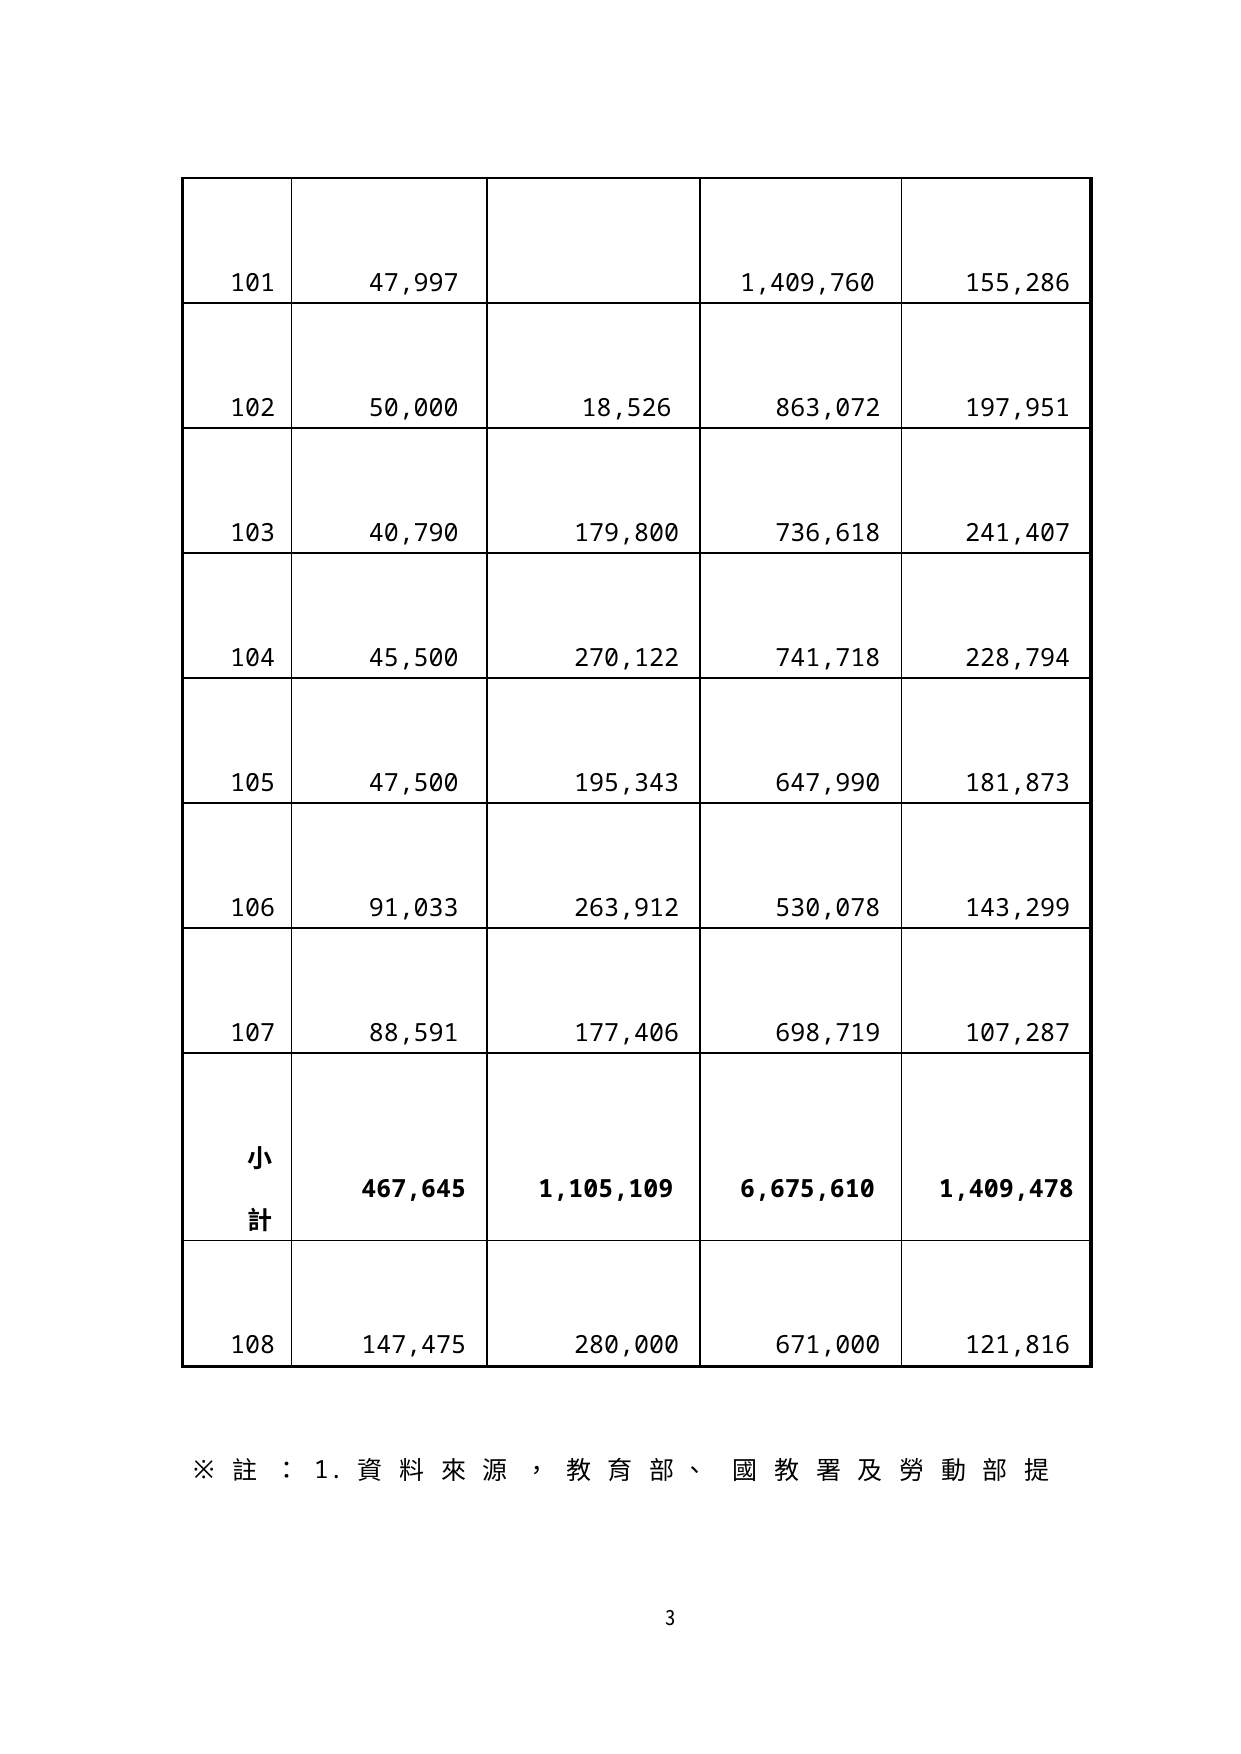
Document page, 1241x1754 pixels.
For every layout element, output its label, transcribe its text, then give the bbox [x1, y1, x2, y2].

table_cell 143,299 [902, 804, 1089, 927]
table_cell 1,105,109 [488, 1054, 699, 1240]
table_cell 106 [184, 804, 291, 927]
table_cell 小計 [184, 1054, 291, 1240]
table_cell 228,794 [902, 554, 1089, 677]
table_cell 263,912 [488, 804, 699, 927]
table_cell 101 [184, 179, 291, 302]
table_cell 155,286 [902, 179, 1089, 302]
text ※註：1.資料來源，教育部、國教署及勞動部提 [183, 1427, 1058, 1490]
table_cell 181,873 [902, 679, 1089, 802]
table_cell 107 [184, 929, 291, 1052]
table_cell 102 [184, 304, 291, 427]
table_cell 280,000 [488, 1241, 699, 1365]
table_cell 40,790 [292, 429, 486, 552]
table_cell 147,475 [292, 1241, 486, 1365]
table_cell 241,407 [902, 429, 1089, 552]
table_cell 195,343 [488, 679, 699, 802]
table_cell 698,719 [701, 929, 901, 1052]
table_cell 91,033 [292, 804, 486, 927]
table_cell 104 [184, 554, 291, 677]
table_cell 177,406 [488, 929, 699, 1052]
table_cell 647,990 [701, 679, 901, 802]
table_cell 6,675,610 [701, 1054, 901, 1240]
table_cell 105 [184, 679, 291, 802]
table_cell 863,072 [701, 304, 901, 427]
table_cell 50,000 [292, 304, 486, 427]
table_cell [488, 179, 699, 302]
table_cell 270,122 [488, 554, 699, 677]
table_cell 736,618 [701, 429, 901, 552]
table_cell 1,409,760 [701, 179, 901, 302]
table_cell 530,078 [701, 804, 901, 927]
table_cell 108 [184, 1241, 291, 1365]
table_cell 179,800 [488, 429, 699, 552]
table_cell 197,951 [902, 304, 1089, 427]
table_cell 47,997 [292, 179, 486, 302]
table_cell 18,526 [488, 304, 699, 427]
table_cell 121,816 [902, 1241, 1089, 1365]
table_cell 47,500 [292, 679, 486, 802]
table_cell 88,591 [292, 929, 486, 1052]
table_cell 671,000 [701, 1241, 901, 1365]
table_cell 1,409,478 [902, 1054, 1089, 1240]
table_cell 467,645 [292, 1054, 486, 1240]
table_cell 45,500 [292, 554, 486, 677]
table_cell 107,287 [902, 929, 1089, 1052]
table_cell 103 [184, 429, 291, 552]
table_cell 741,718 [701, 554, 901, 677]
